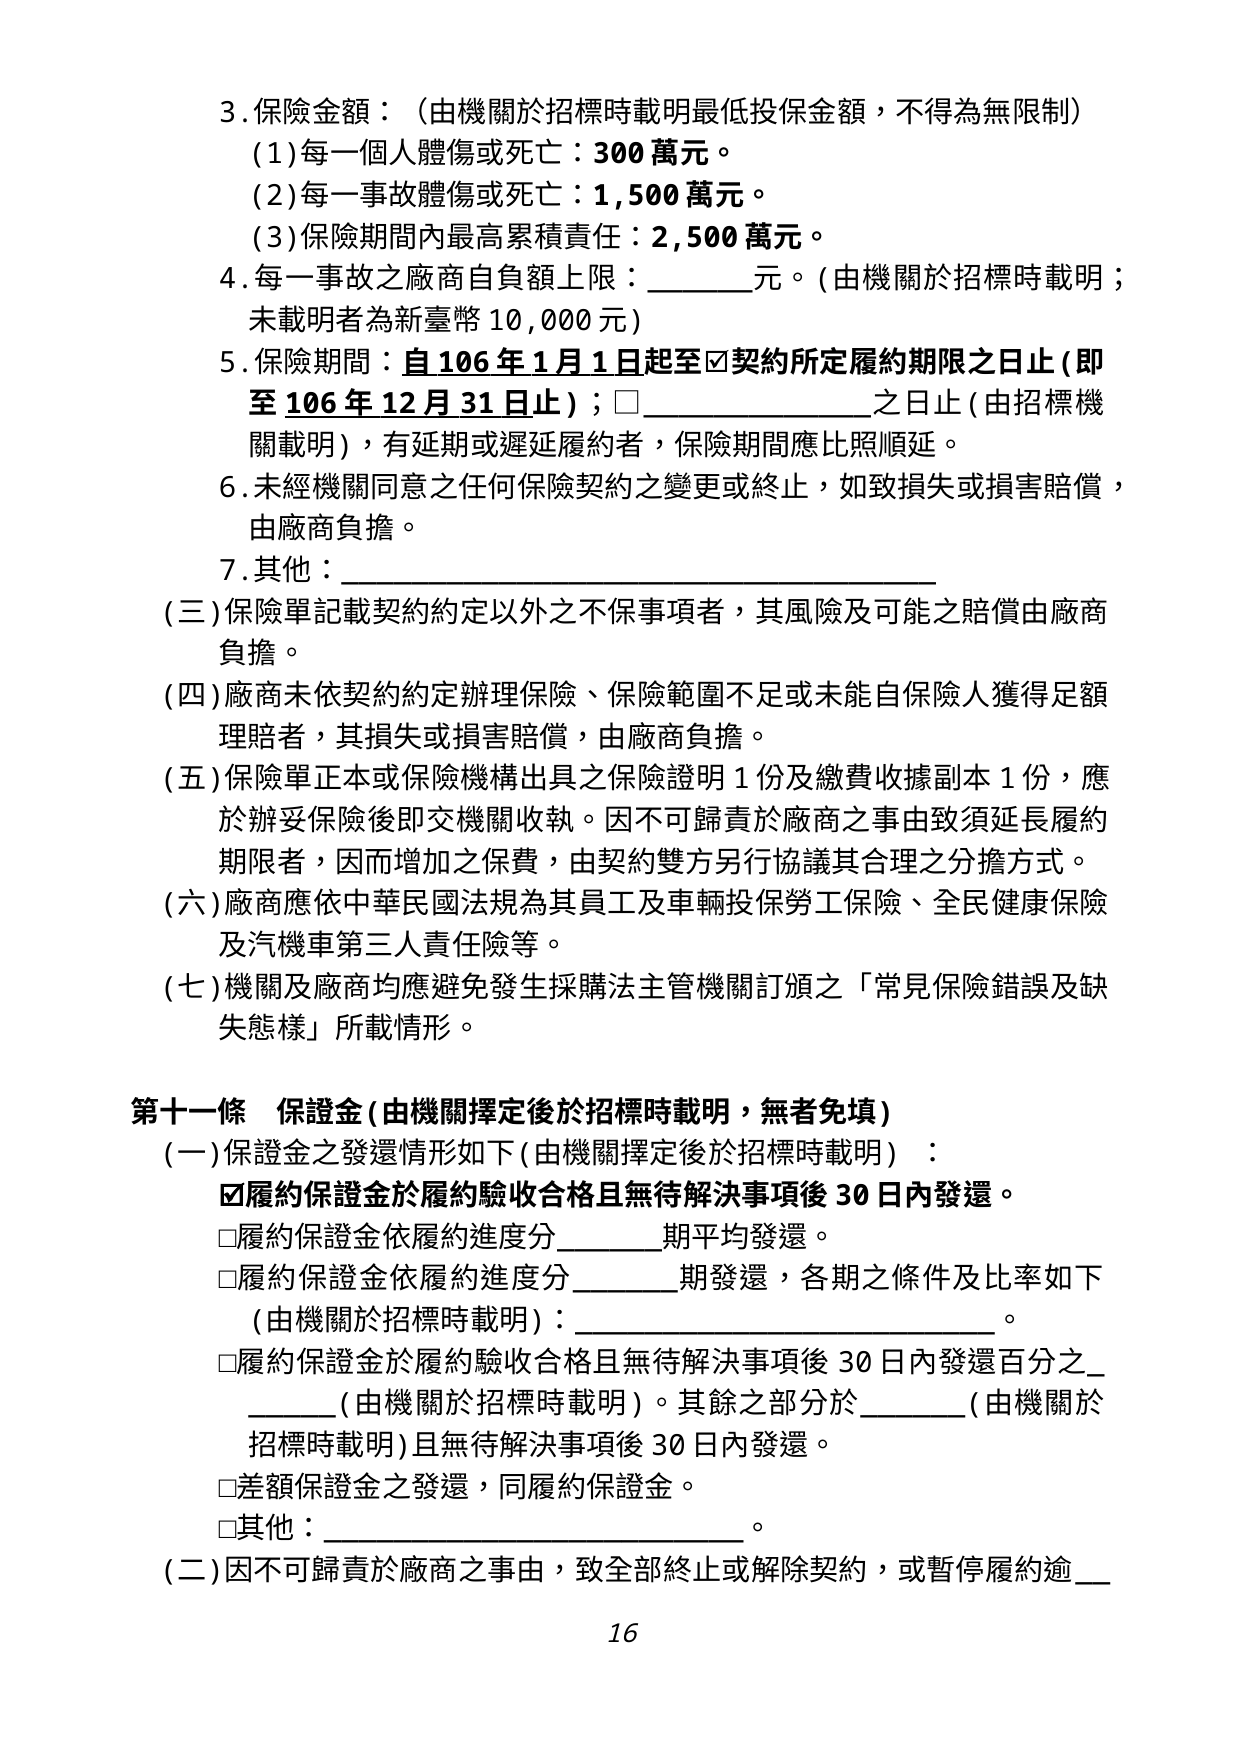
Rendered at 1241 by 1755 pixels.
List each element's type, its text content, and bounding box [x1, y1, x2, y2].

text (六)廠商應依中華民國法規為其員工及車輛投保勞工保險、全民健康保險及汽機車第三人責任險等。 [159, 880, 1110, 964]
text (二)因不可歸責於廠商之事由，致全部終止或解除契約，或暫停履約逾__月(由機關於招標時載明；未載明者，為6個月)者，履約保證金得提前發還。但屬暫停履約者，於暫停原因消滅後應重新繳納履約保證金。因可歸責於機關之事由而暫停履約，其需延長履約保證金有效期之合理必要費用，由機關負擔。 [159, 1547, 1110, 1589]
text 6.未經機關同意之任何保險契約之變更或終止，如致損失或損害賠償，由廠商負擔。 [218, 464, 1104, 547]
text 第十一條 保證金(由機關擇定後於招標時載明，無者免填) [130, 1089, 1110, 1130]
text (七)機關及廠商均應避免發生採購法主管機關訂頒之「常見保險錯誤及缺失態樣」所載情形。 [159, 964, 1110, 1047]
text 5.保險期間：自106年1月1日起至契約所定履約期限之日止(即至106年12月31日止)；□_____________之日止(由招標機關載明)，有延期或遲延履約者，保險期間應比照順延。 [218, 339, 1104, 464]
text (五)保險單正本或保險機構出具之保險證明1份及繳費收據副本1份，應於辦妥保險後即交機關收執。因不可歸責於廠商之事由致須延長履約期限者，因而增加之保費，由契約雙方另行協議其合理之分擔方式。 [159, 755, 1110, 880]
text 7.其他：__________________________________ [218, 547, 1104, 589]
text (三)保險單記載契約約定以外之不保事項者，其風險及可能之賠償由廠商負擔。 [159, 589, 1110, 672]
text 履約保證金於履約驗收合格且無待解決事項後30日內發還。 [218, 1172, 1104, 1214]
text □其他：________________________。 [218, 1505, 1104, 1547]
text (3)保險期間內最高累積責任：2,500萬元。 [248, 214, 1110, 255]
text □履約保證金於履約驗收合格且無待解決事項後30日內發還百分之______(由機關於招標時載明)。其餘之部分於______(由機關於招標時載明)且無待解決事項後30日內發還。 [218, 1339, 1104, 1464]
text □履約保證金依履約進度分______期平均發還。 [218, 1214, 1104, 1255]
text (1)每一個人體傷或死亡：300萬元。 [248, 130, 1110, 172]
text □差額保證金之發還，同履約保證金。 [218, 1464, 1104, 1505]
text (2)每一事故體傷或死亡：1,500萬元。 [248, 172, 1110, 214]
text (一)保證金之發還情形如下(由機關擇定後於招標時載明) ： [159, 1130, 1110, 1172]
text 3.保險金額：（由機關於招標時載明最低投保金額，不得為無限制） [218, 89, 1104, 130]
text □履約保證金依履約進度分______期發還，各期之條件及比率如下(由機關於招標時載明)：________________________。 [218, 1255, 1104, 1339]
text (四)廠商未依契約約定辦理保險、保險範圍不足或未能自保險人獲得足額理賠者，其損失或損害賠償，由廠商負擔。 [159, 672, 1110, 755]
text 4.每一事故之廠商自負額上限：______元。(由機關於招標時載明；未載明者為新臺幣10,000元) [218, 255, 1104, 339]
